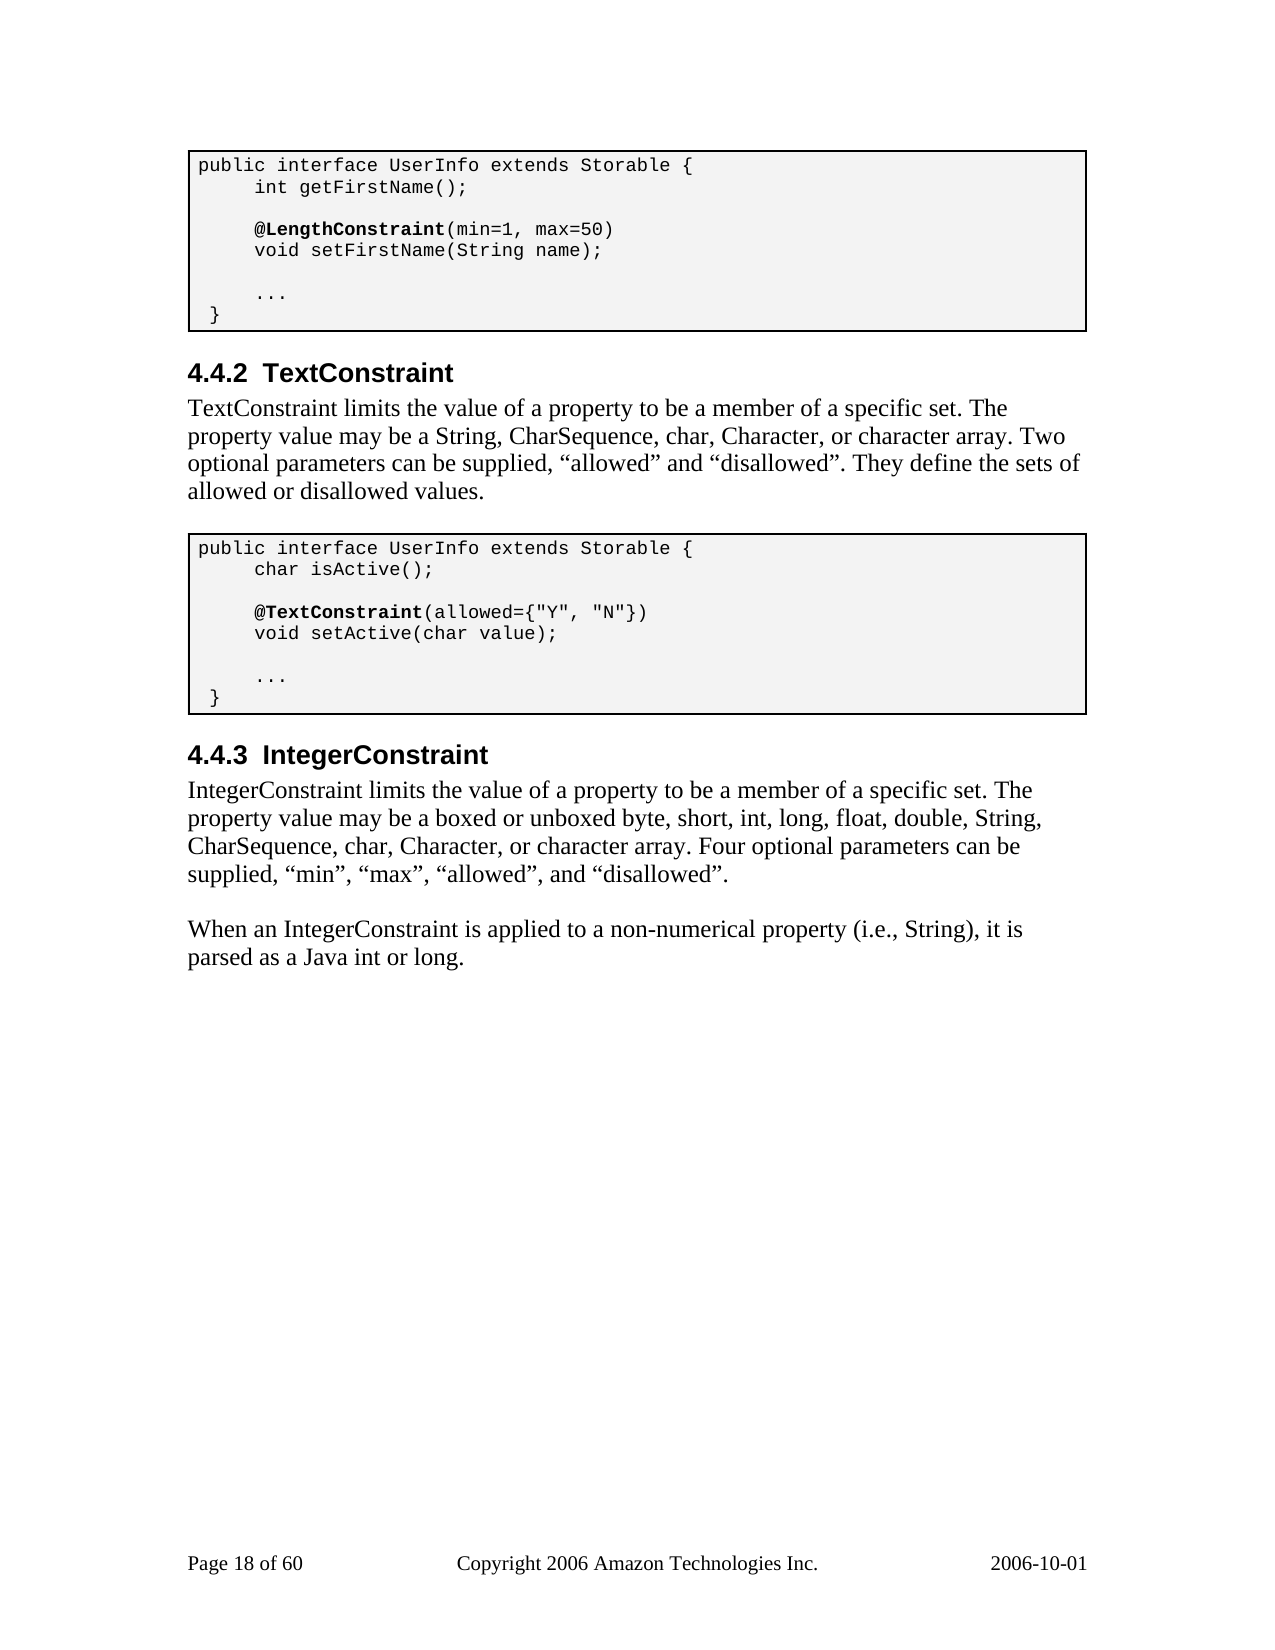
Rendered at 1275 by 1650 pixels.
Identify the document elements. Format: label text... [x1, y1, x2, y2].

text ... [190, 660, 1085, 681]
text When an IntegerConstraint is applied to a non-numerical property (i.e., String), it is parsed as a Java int or long. [187, 915, 1087, 971]
subtitle IntegerConstraint [187, 740, 1087, 770]
text char isActive(); [190, 554, 1085, 575]
text void setActive(char value); [190, 618, 1085, 639]
text public interface UserInfo extends Storable { [190, 535, 1085, 554]
text int getFirstName(); [190, 171, 1085, 192]
subtitle TextConstraint [187, 357, 1087, 388]
text IntegerConstraint limits the value of a property to be a member of a specific set. The property value may be a boxed or unboxed byte, short, int, long, float, double, String, CharSequence, char, Character, or character array. Four optional parameters can be supplied, “min”, “max”, “allowed”, and “disallowed”. [187, 777, 1087, 887]
text } [190, 681, 1085, 713]
text @LengthConstraint(min=1, max=50) [190, 214, 1085, 235]
text public interface UserInfo extends Storable { [190, 152, 1085, 171]
text @TextConstraint(allowed={"Y", "N"}) [190, 596, 1085, 618]
text TextConstraint limits the value of a property to be a member of a specific set. The property value may be a String, CharSequence, char, Character, or character array. Two optional parameters can be supplied, “allowed” and “disallowed”. They define the sets of allowed or disallowed values. [187, 394, 1087, 505]
text ... [190, 277, 1085, 299]
text void setFirstName(String name); [190, 235, 1085, 256]
text } [190, 299, 1085, 330]
